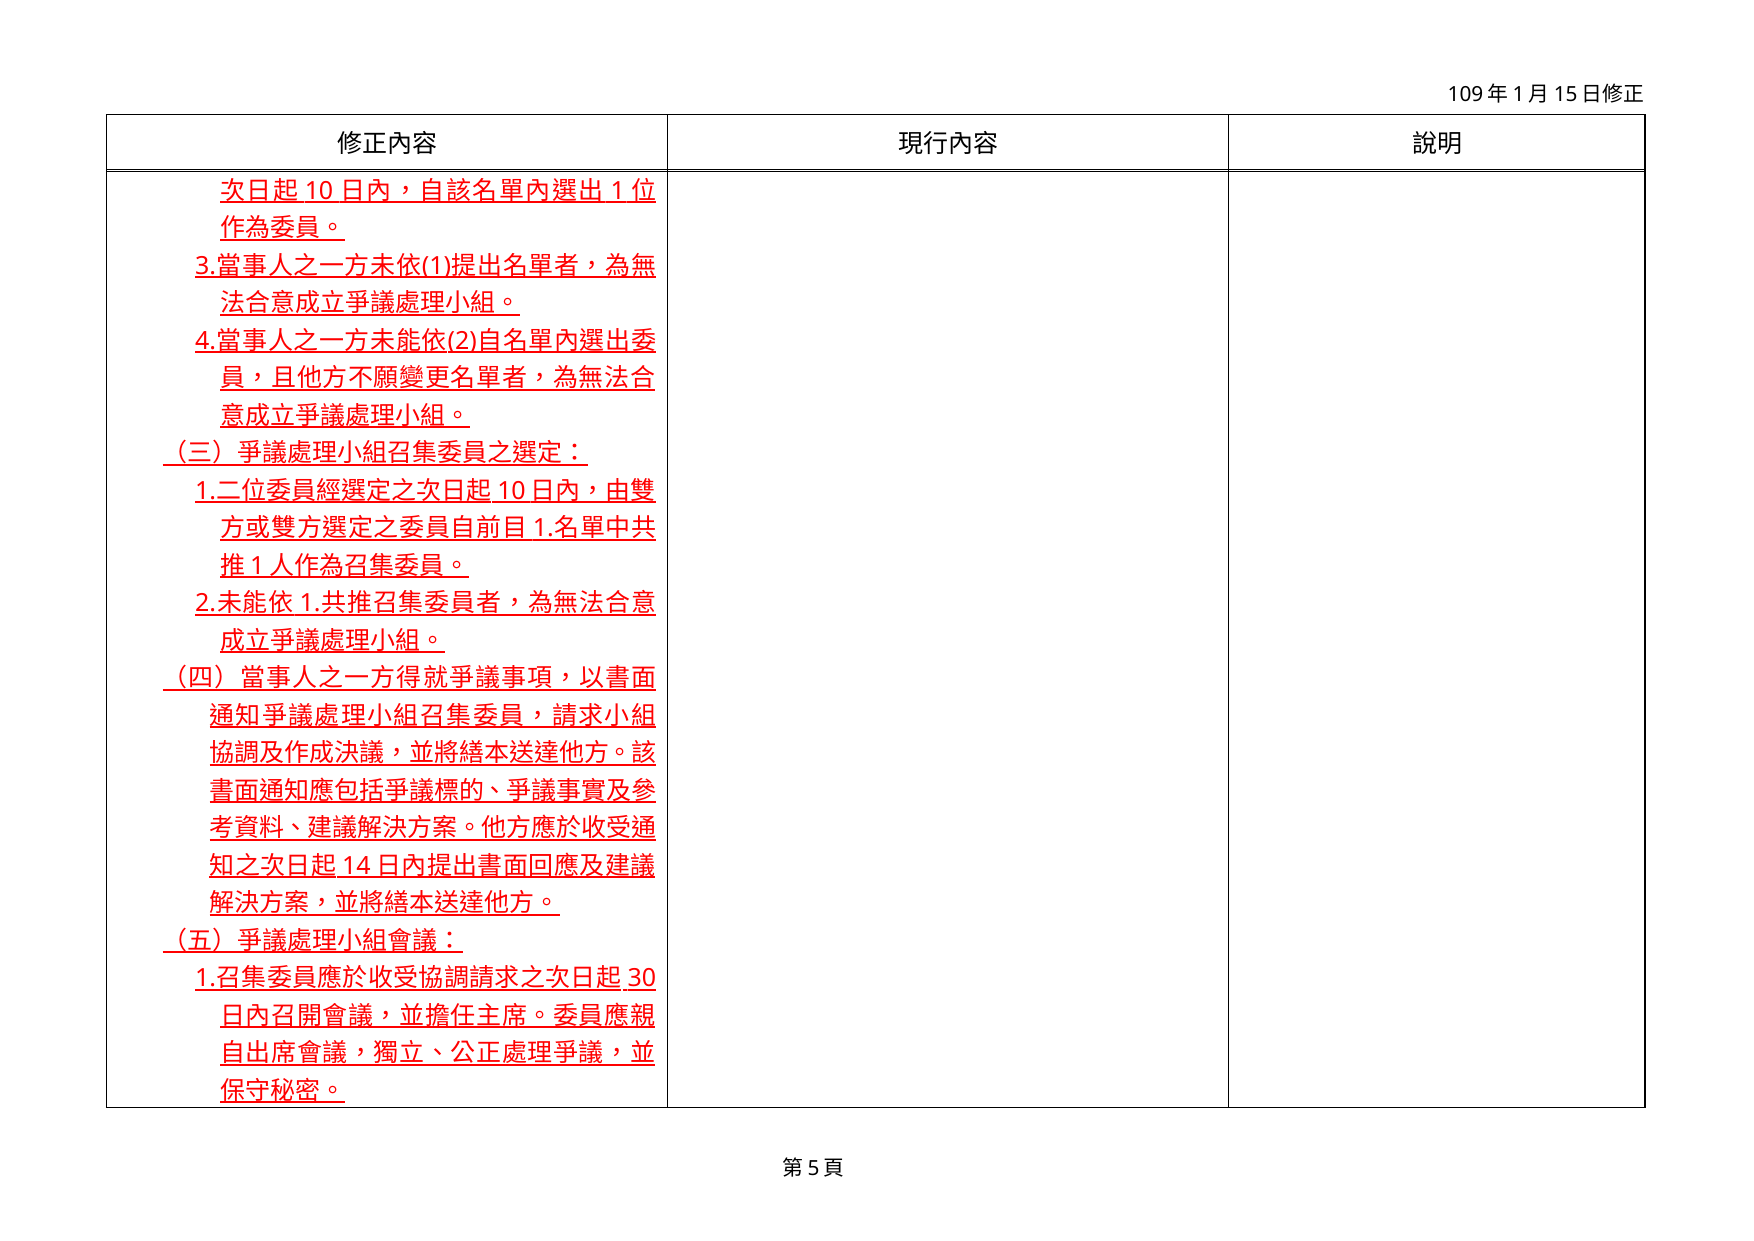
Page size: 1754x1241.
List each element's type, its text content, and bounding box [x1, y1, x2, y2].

table_cell 次日起10日內，自該名單內選出1位作為委員。 3.當事人之一方未依(1)提出名單者，為無法合意成立爭議處理小組。 4.當事人之一方未能依(2)自名單內選出委員，且他方不願變更名單者，為無法合意成立爭議處理小組。 （三）爭議處理小組召集委員之選定： 1.二位委員經選定之次日起10日內，由雙方或雙方選定之委員自前目1.名單中共推1人作為召集委員。 2.未能依1.共推召集委員者，為無法合意成立爭議處理小組。 （四）當事人之一方得就爭議事項，以書面通知爭議處理小組召集委員，請求小組協調及作成決議，並將繕本送達他方。該書面通知應包括爭議標的、爭議事實及參考資料、建議解決方案。他方應於收受通知之次日起14日內提出書面回應及建議解決方案，並將繕本送達他方。 （五）爭議處理小組會議： 1.召集委員應於收受協調請求之次日起30日內召開會議，並擔任主席。委員應親自出席會議，獨立、公正處理爭議，並保守秘密。 [107, 172, 667, 1107]
table_header 修正內容 [107, 115, 667, 169]
table_header 說明 [1229, 115, 1644, 169]
table_header 現行內容 [668, 115, 1228, 169]
table_cell 第1款，比照「工程採購契約範本」第22條第1款增訂第6目，契約雙方得合意成立爭議處理小組協調爭議；原第6目移列為第7目，內容未修正。 第3款，比照「工程採購契約範本」第22條第3款，增訂爭議處理小組內容。 原第3款至第5款移列為第4款至第6款，內容未修正。 增訂第7款，比照「工程採購契約範本」第22條第7款修正。 [1229, 172, 1644, 1107]
table_cell [668, 172, 1228, 1107]
